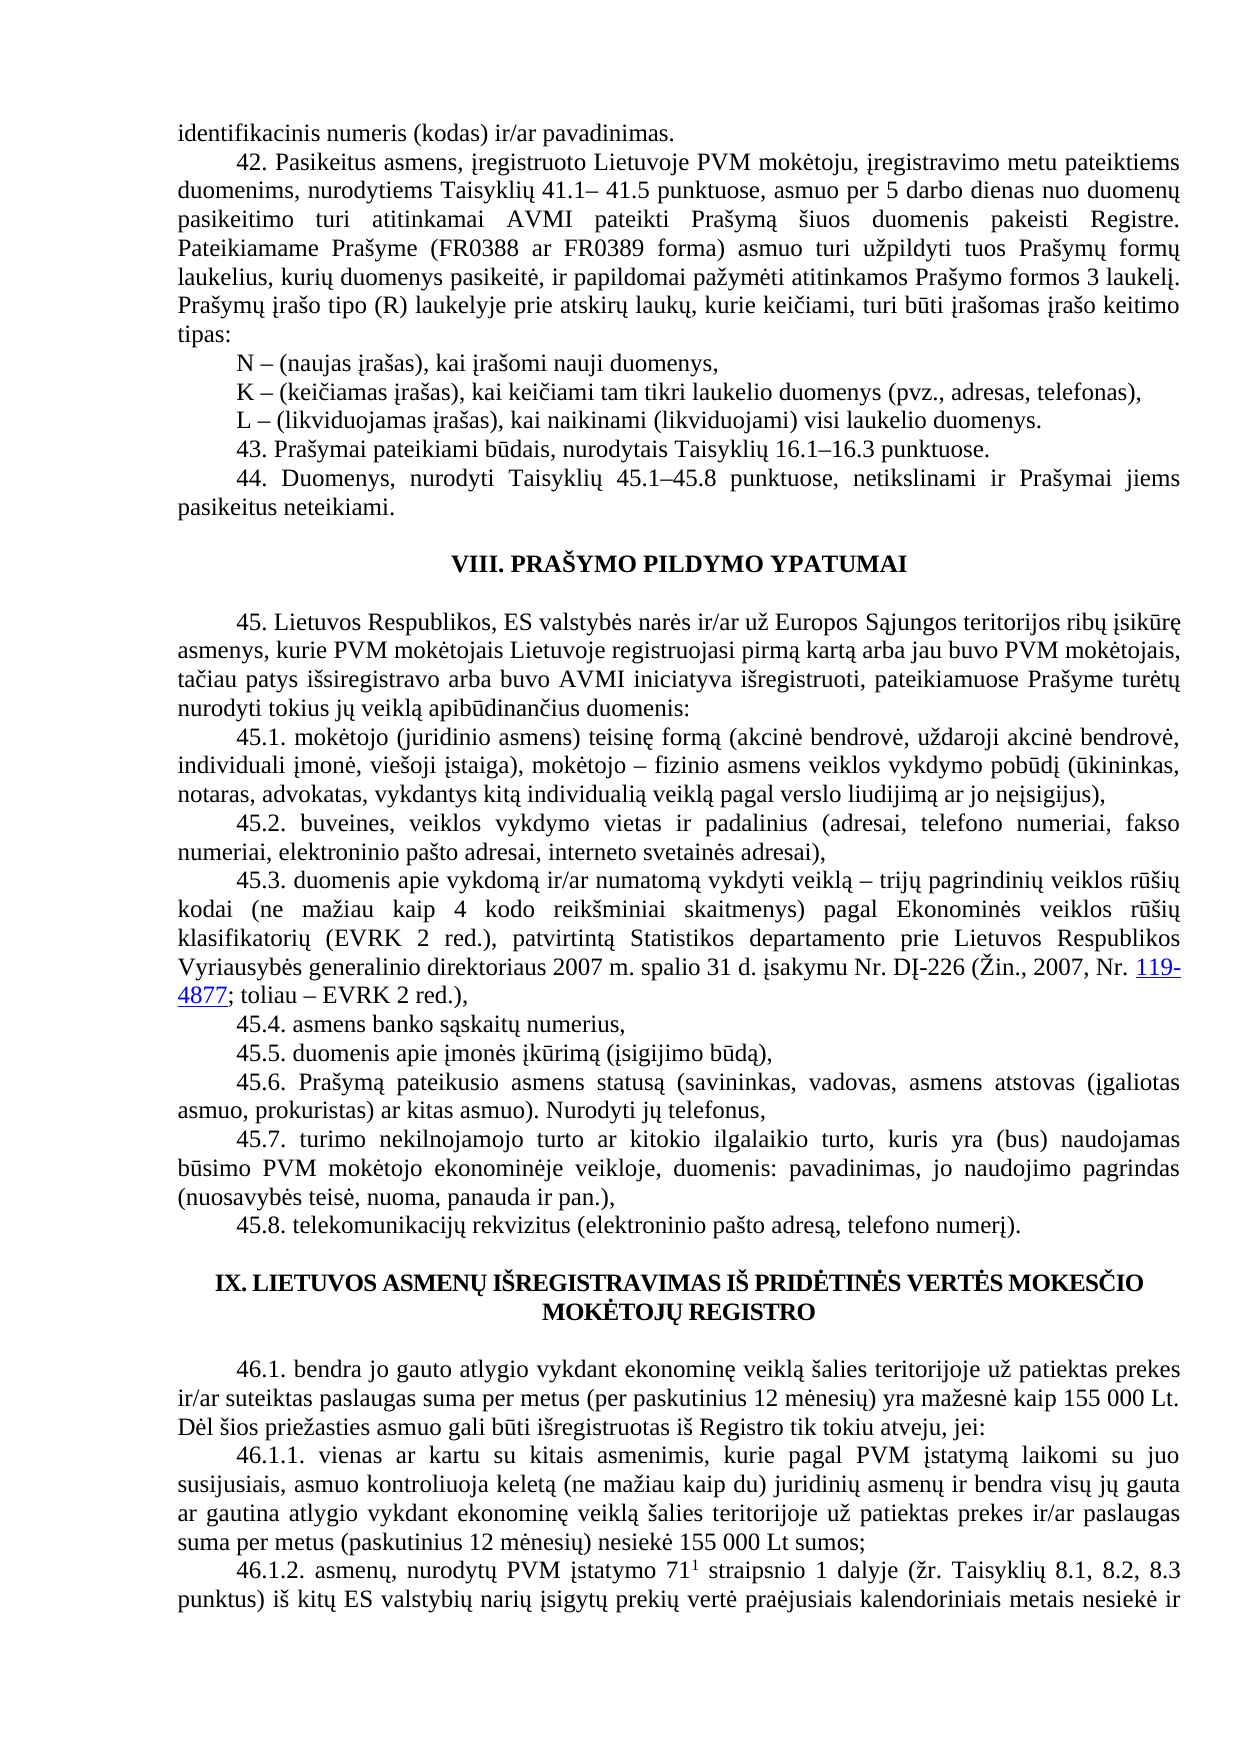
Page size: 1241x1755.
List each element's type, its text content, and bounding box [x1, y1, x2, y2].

text 45.1. mokėtojo (juridinio asmens) teisinę formą (akcinė bendrovė, uždaroji akcinė bendrovė, individuali įmonė, viešoji įstaiga), mokėtojo – fizinio asmens veiklos vykdymo pobūdį (ūkininkas, notaras, advokatas, vykdantys kitą individualią veiklą pagal verslo liudijimą ar jo neįsigijus), [177, 722, 1181, 808]
text K – (keičiamas įrašas), kai keičiami tam tikri laukelio duomenys (pvz., adresas, telefonas), [177, 377, 1181, 406]
text 45.7. turimo nekilnojamojo turto ar kitokio ilgalaikio turto, kuris yra (bus) naudojamas būsimo PVM mokėtojo ekonominėje veikloje, duomenis: pavadinimas, jo naudojimo pagrindas (nuosavybės teisė, nuoma, panauda ir pan.), [177, 1124, 1181, 1211]
text 42. Pasikeitus asmens, įregistruoto Lietuvoje PVM mokėtoju, įregistravimo metu pateiktiems duomenims, nurodytiems Taisyklių 41.1– 41.5 punktuose, asmuo per 5 darbo dienas nuo duomenų pasikeitimo turi atitinkamai AVMI pateikti Prašymą šiuos duomenis pakeisti Registre. Pateikiamame Prašyme (FR0388 ar FR0389 forma) asmuo turi užpildyti tuos Prašymų formų laukelius, kurių duomenys pasikeitė, ir papildomai pažymėti atitinkamos Prašymo formos 3 laukelį. Prašymų įrašo tipo (R) laukelyje prie atskirų laukų, kurie keičiami, turi būti įrašomas įrašo keitimo tipas: [177, 147, 1181, 348]
text 43. Prašymai pateikiami būdais, nurodytais Taisyklių 16.1–16.3 punktuose. [177, 434, 1181, 463]
text 45.3. duomenis apie vykdomą ir/ar numatomą vykdyti veiklą – trijų pagrindinių veiklos rūšių kodai (ne mažiau kaip 4 kodo reikšminiai skaitmenys) pagal Ekonominės veiklos rūšių klasifikatorių (EVRK 2 red.), patvirtintą Statistikos departamento prie Lietuvos Respublikos Vyriausybės generalinio direktoriaus 2007 m. spalio 31 d. įsakymu Nr. DĮ-226 (Žin., 2007, Nr. 119-4877; toliau – EVRK 2 red.), [177, 866, 1181, 1009]
text 45.6. Prašymą pateikusio asmens statusą (savininkas, vadovas, asmens atstovas (įgaliotas asmuo, prokuristas) ar kitas asmuo). Nurodyti jų telefonus, [177, 1067, 1181, 1124]
text 46.1.1. vienas ar kartu su kitais asmenimis, kurie pagal PVM įstatymą laikomi su juo susijusiais, asmuo kontroliuoja keletą (ne mažiau kaip du) juridinių asmenų ir bendra visų jų gauta ar gautina atlygio vykdant ekonominę veiklą šalies teritorijoje už patiektas prekes ir/ar paslaugas suma per metus (paskutinius 12 mėnesių) nesiekė 155 000 Lt sumos; [177, 1441, 1181, 1556]
text IX. LIETUVOS ASMENŲ IŠREGISTRAVIMAS IŠ PRIDĖTINĖS VERTĖS MOKESČIO MOKĖTOJŲ REGISTRO [177, 1268, 1181, 1326]
text 45.4. asmens banko sąskaitų numerius, [177, 1009, 1181, 1038]
text L – (likviduojamas įrašas), kai naikinami (likviduojami) visi laukelio duomenys. [177, 406, 1181, 434]
text 46.1. bendra jo gauto atlygio vykdant ekonominę veiklą šalies teritorijoje už patiektas prekes ir/ar suteiktas paslaugas suma per metus (per paskutinius 12 mėnesių) yra mažesnė kaip 155 000 Lt. Dėl šios priežasties asmuo gali būti išregistruotas iš Registro tik tokiu atveju, jei: [177, 1354, 1181, 1441]
text identifikacinis numeris (kodas) ir/ar pavadinimas. [177, 118, 1181, 147]
text 46.1.2. asmenų, nurodytų PVM įstatymo 711 straipsnio 1 dalyje (žr. Taisyklių 8.1, 8.2, 8.3 punktus) iš kitų ES valstybių narių įsigytų prekių vertė praėjusiais kalendoriniais metais nesiekė ir [177, 1556, 1181, 1613]
text 45. Lietuvos Respublikos, ES valstybės narės ir/ar už Europos Sąjungos teritorijos ribų įsikūrę asmenys, kurie PVM mokėtojais Lietuvoje registruojasi pirmą kartą arba jau buvo PVM mokėtojais, tačiau patys išsiregistravo arba buvo AVMI iniciatyva išregistruoti, pateikiamuose Prašyme turėtų nurodyti tokius jų veiklą apibūdinančius duomenis: [177, 607, 1181, 722]
text 45.8. telekomunikacijų rekvizitus (elektroninio pašto adresą, telefono numerį). [177, 1211, 1181, 1239]
text 45.2. buveines, veiklos vykdymo vietas ir padalinius (adresai, telefono numeriai, fakso numeriai, elektroninio pašto adresai, interneto svetainės adresai), [177, 808, 1181, 866]
text VIII. PRAŠYMO PILDYMO YPATUMAI [177, 549, 1181, 578]
text 45.5. duomenis apie įmonės įkūrimą (įsigijimo būdą), [177, 1038, 1181, 1067]
text N – (naujas įrašas), kai įrašomi nauji duomenys, [177, 348, 1181, 377]
text 44. Duomenys, nurodyti Taisyklių 45.1–45.8 punktuose, netikslinami ir Prašymai jiems pasikeitus neteikiami. [177, 463, 1181, 521]
